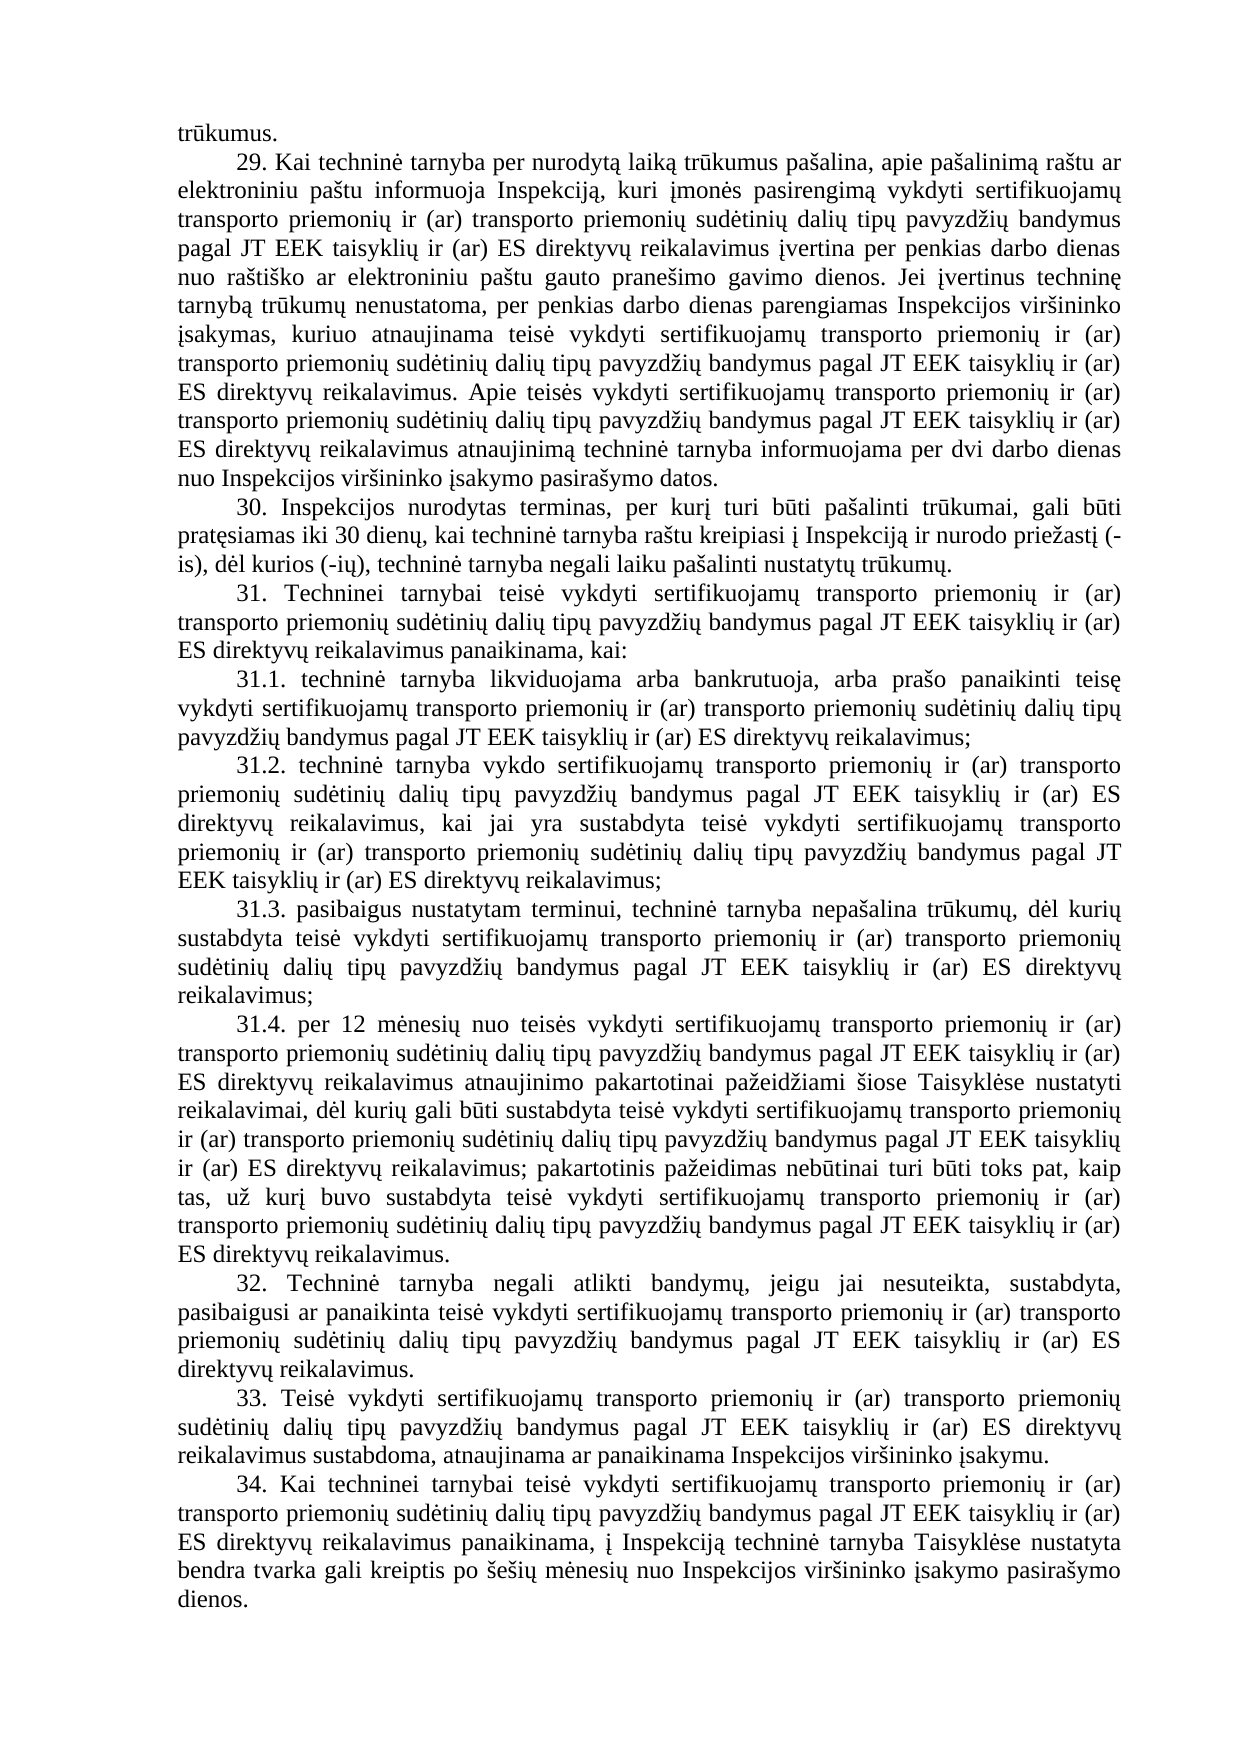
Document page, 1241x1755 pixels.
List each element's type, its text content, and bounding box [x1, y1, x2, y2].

text 34. Kai techninei tarnybai teisė vykdyti sertifikuojamų transporto priemonių ir (ar) transporto priemonių sudėtinių dalių tipų pavyzdžių bandymus pagal JT EEK taisyklių ir (ar) ES direktyvų reikalavimus panaikinama, į Inspekciją techninė tarnyba Taisyklėse nustatyta bendra tvarka gali kreiptis po šešių mėnesių nuo Inspekcijos viršininko įsakymo pasirašymo dienos. [177, 1469, 1122, 1613]
text trūkumus. [177, 118, 1122, 147]
text 31.4. per 12 mėnesių nuo teisės vykdyti sertifikuojamų transporto priemonių ir (ar) transporto priemonių sudėtinių dalių tipų pavyzdžių bandymus pagal JT EEK taisyklių ir (ar) ES direktyvų reikalavimus atnaujinimo pakartotinai pažeidžiami šiose Taisyklėse nustatyti reikalavimai, dėl kurių gali būti sustabdyta teisė vykdyti sertifikuojamų transporto priemonių ir (ar) transporto priemonių sudėtinių dalių tipų pavyzdžių bandymus pagal JT EEK taisyklių ir (ar) ES direktyvų reikalavimus; pakartotinis pažeidimas nebūtinai turi būti toks pat, kaip tas, už kurį buvo sustabdyta teisė vykdyti sertifikuojamų transporto priemonių ir (ar) transporto priemonių sudėtinių dalių tipų pavyzdžių bandymus pagal JT EEK taisyklių ir (ar) ES direktyvų reikalavimus. [177, 1009, 1122, 1268]
text 31.3. pasibaigus nustatytam terminui, techninė tarnyba nepašalina trūkumų, dėl kurių sustabdyta teisė vykdyti sertifikuojamų transporto priemonių ir (ar) transporto priemonių sudėtinių dalių tipų pavyzdžių bandymus pagal JT EEK taisyklių ir (ar) ES direktyvų reikalavimus; [177, 894, 1122, 1009]
text 31.1. techninė tarnyba likviduojama arba bankrutuoja, arba prašo panaikinti teisę vykdyti sertifikuojamų transporto priemonių ir (ar) transporto priemonių sudėtinių dalių tipų pavyzdžių bandymus pagal JT EEK taisyklių ir (ar) ES direktyvų reikalavimus; [177, 664, 1122, 751]
text 31.2. techninė tarnyba vykdo sertifikuojamų transporto priemonių ir (ar) transporto priemonių sudėtinių dalių tipų pavyzdžių bandymus pagal JT EEK taisyklių ir (ar) ES direktyvų reikalavimus, kai jai yra sustabdyta teisė vykdyti sertifikuojamų transporto priemonių ir (ar) transporto priemonių sudėtinių dalių tipų pavyzdžių bandymus pagal JT EEK taisyklių ir (ar) ES direktyvų reikalavimus; [177, 751, 1122, 894]
text 32. Techninė tarnyba negali atlikti bandymų, jeigu jai nesuteikta, sustabdyta, pasibaigusi ar panaikinta teisė vykdyti sertifikuojamų transporto priemonių ir (ar) transporto priemonių sudėtinių dalių tipų pavyzdžių bandymus pagal JT EEK taisyklių ir (ar) ES direktyvų reikalavimus. [177, 1268, 1122, 1383]
text 33. Teisė vykdyti sertifikuojamų transporto priemonių ir (ar) transporto priemonių sudėtinių dalių tipų pavyzdžių bandymus pagal JT EEK taisyklių ir (ar) ES direktyvų reikalavimus sustabdoma, atnaujinama ar panaikinama Inspekcijos viršininko įsakymu. [177, 1383, 1122, 1469]
text 30. Inspekcijos nurodytas terminas, per kurį turi būti pašalinti trūkumai, gali būti pratęsiamas iki 30 dienų, kai techninė tarnyba raštu kreipiasi į Inspekciją ir nurodo priežastį (-is), dėl kurios (-ių), techninė tarnyba negali laiku pašalinti nustatytų trūkumų. [177, 492, 1122, 578]
text 29. Kai techninė tarnyba per nurodytą laiką trūkumus pašalina, apie pašalinimą raštu ar elektroniniu paštu informuoja Inspekciją, kuri įmonės pasirengimą vykdyti sertifikuojamų transporto priemonių ir (ar) transporto priemonių sudėtinių dalių tipų pavyzdžių bandymus pagal JT EEK taisyklių ir (ar) ES direktyvų reikalavimus įvertina per penkias darbo dienas nuo raštiško ar elektroniniu paštu gauto pranešimo gavimo dienos. Jei įvertinus techninę tarnybą trūkumų nenustatoma, per penkias darbo dienas parengiamas Inspekcijos viršininko įsakymas, kuriuo atnaujinama teisė vykdyti sertifikuojamų transporto priemonių ir (ar) transporto priemonių sudėtinių dalių tipų pavyzdžių bandymus pagal JT EEK taisyklių ir (ar) ES direktyvų reikalavimus. Apie teisės vykdyti sertifikuojamų transporto priemonių ir (ar) transporto priemonių sudėtinių dalių tipų pavyzdžių bandymus pagal JT EEK taisyklių ir (ar) ES direktyvų reikalavimus atnaujinimą techninė tarnyba informuojama per dvi darbo dienas nuo Inspekcijos viršininko įsakymo pasirašymo datos. [177, 147, 1122, 492]
text 31. Techninei tarnybai teisė vykdyti sertifikuojamų transporto priemonių ir (ar) transporto priemonių sudėtinių dalių tipų pavyzdžių bandymus pagal JT EEK taisyklių ir (ar) ES direktyvų reikalavimus panaikinama, kai: [177, 578, 1122, 664]
